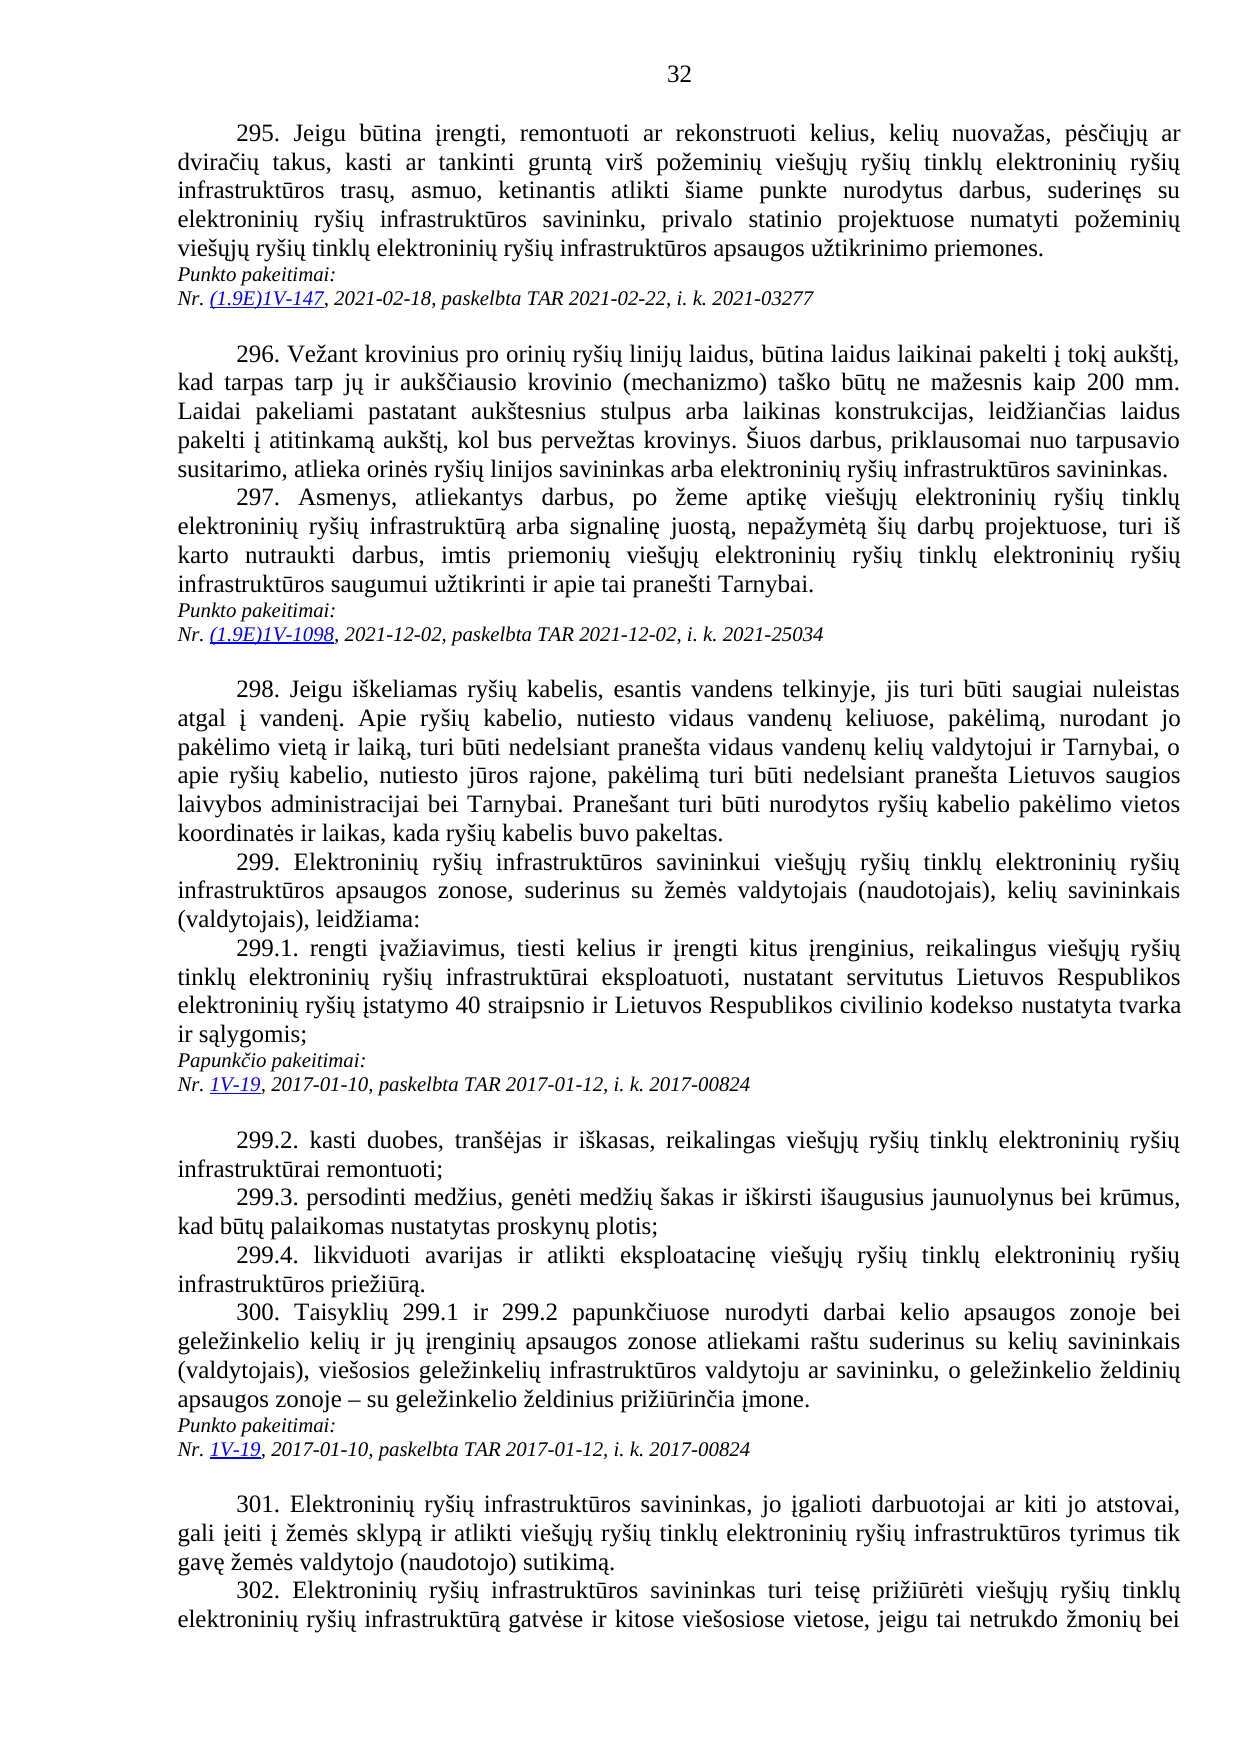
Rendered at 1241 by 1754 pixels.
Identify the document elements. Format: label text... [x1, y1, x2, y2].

text 299.2. kasti duobes, tranšėjas ir iškasas, reikalingas viešųjų ryšių tinklų elektroninių ryšių infrastruktūrai remontuoti; [177, 1125, 1181, 1182]
text Nr. (1.9E)1V-1098, 2021-12-02, paskelbta TAR 2021-12-02, i. k. 2021-25034 [177, 622, 1181, 646]
text Punkto pakeitimai: [177, 1412, 1181, 1437]
text 299.1. rengti įvažiavimus, tiesti kelius ir įrengti kitus įrenginius, reikalingus viešųjų ryšių tinklų elektroninių ryšių infrastruktūrai eksploatuoti, nustatant servitutus Lietuvos Respublikos elektroninių ryšių įstatymo 40 straipsnio ir Lietuvos Respublikos civilinio kodekso nustatyta tvarka ir sąlygomis; [177, 933, 1181, 1048]
text Punkto pakeitimai: [177, 262, 1181, 286]
text Nr. 1V-19, 2017-01-10, paskelbta TAR 2017-01-12, i. k. 2017-00824 [177, 1072, 1181, 1096]
text 299. Elektroninių ryšių infrastruktūros savininkui viešųjų ryšių tinklų elektroninių ryšių infrastruktūros apsaugos zonose, suderinus su žemės valdytojais (naudotojais), kelių savininkais (valdytojais), leidžiama: [177, 847, 1181, 933]
text 299.3. persodinti medžius, genėti medžių šakas ir iškirsti išaugusius jaunuolynus bei krūmus, kad būtų palaikomas nustatytas proskynų plotis; [177, 1182, 1181, 1240]
text 296. Vežant krovinius pro orinių ryšių linijų laidus, būtina laidus laikinai pakelti į tokį aukštį, kad tarpas tarp jų ir aukščiausio krovinio (mechanizmo) taško būtų ne mažesnis kaip 200 mm. Laidai pakeliami pastatant aukštesnius stulpus arba laikinas konstrukcijas, leidžiančias laidus pakelti į atitinkamą aukštį, kol bus pervežtas krovinys. Šiuos darbus, priklausomai nuo tarpusavio susitarimo, atlieka orinės ryšių linijos savininkas arba elektroninių ryšių infrastruktūros savininkas. [177, 339, 1181, 482]
text 297. Asmenys, atliekantys darbus, po žeme aptikę viešųjų elektroninių ryšių tinklų elektroninių ryšių infrastruktūrą arba signalinę juostą, nepažymėtą šių darbų projektuose, turi iš karto nutraukti darbus, imtis priemonių viešųjų elektroninių ryšių tinklų elektroninių ryšių infrastruktūros saugumui užtikrinti ir apie tai pranešti Tarnybai. [177, 482, 1181, 597]
text 298. Jeigu iškeliamas ryšių kabelis, esantis vandens telkinyje, jis turi būti saugiai nuleistas atgal į vandenį. Apie ryšių kabelio, nutiesto vidaus vandenų keliuose, pakėlimą, nurodant jo pakėlimo vietą ir laiką, turi būti nedelsiant pranešta vidaus vandenų kelių valdytojui ir Tarnybai, o apie ryšių kabelio, nutiesto jūros rajone, pakėlimą turi būti nedelsiant pranešta Lietuvos saugios laivybos administracijai bei Tarnybai. Pranešant turi būti nurodytos ryšių kabelio pakėlimo vietos koordinatės ir laikas, kada ryšių kabelis buvo pakeltas. [177, 674, 1181, 847]
text 299.4. likviduoti avarijas ir atlikti eksploatacinę viešųjų ryšių tinklų elektroninių ryšių infrastruktūros priežiūrą. [177, 1240, 1181, 1297]
text 302. Elektroninių ryšių infrastruktūros savininkas turi teisę prižiūrėti viešųjų ryšių tinklų elektroninių ryšių infrastruktūrą gatvėse ir kitose viešosiose vietose, jeigu tai netrukdo žmonių bei [177, 1576, 1181, 1633]
text Nr. (1.9E)1V-147, 2021-02-18, paskelbta TAR 2021-02-22, i. k. 2021-03277 [177, 286, 1181, 310]
text Nr. 1V-19, 2017-01-10, paskelbta TAR 2017-01-12, i. k. 2017-00824 [177, 1437, 1181, 1461]
text 295. Jeigu būtina įrengti, remontuoti ar rekonstruoti kelius, kelių nuovažas, pėsčiųjų ar dviračių takus, kasti ar tankinti gruntą virš požeminių viešųjų ryšių tinklų elektroninių ryšių infrastruktūros trasų, asmuo, ketinantis atlikti šiame punkte nurodytus darbus, suderinęs su elektroninių ryšių infrastruktūros savininku, privalo statinio projektuose numatyti požeminių viešųjų ryšių tinklų elektroninių ryšių infrastruktūros apsaugos užtikrinimo priemones. [177, 118, 1181, 262]
text Punkto pakeitimai: [177, 597, 1181, 622]
text 300. Taisyklių 299.1 ir 299.2 papunkčiuose nurodyti darbai kelio apsaugos zonoje bei geležinkelio kelių ir jų įrenginių apsaugos zonose atliekami raštu suderinus su kelių savininkais (valdytojais), viešosios geležinkelių infrastruktūros valdytoju ar savininku, o geležinkelio želdinių apsaugos zonoje – su geležinkelio želdinius prižiūrinčia įmone. [177, 1297, 1181, 1412]
text Papunkčio pakeitimai: [177, 1048, 1181, 1072]
text 301. Elektroninių ryšių infrastruktūros savininkas, jo įgalioti darbuotojai ar kiti jo atstovai, gali įeiti į žemės sklypą ir atlikti viešųjų ryšių tinklų elektroninių ryšių infrastruktūros tyrimus tik gavę žemės valdytojo (naudotojo) sutikimą. [177, 1489, 1181, 1576]
